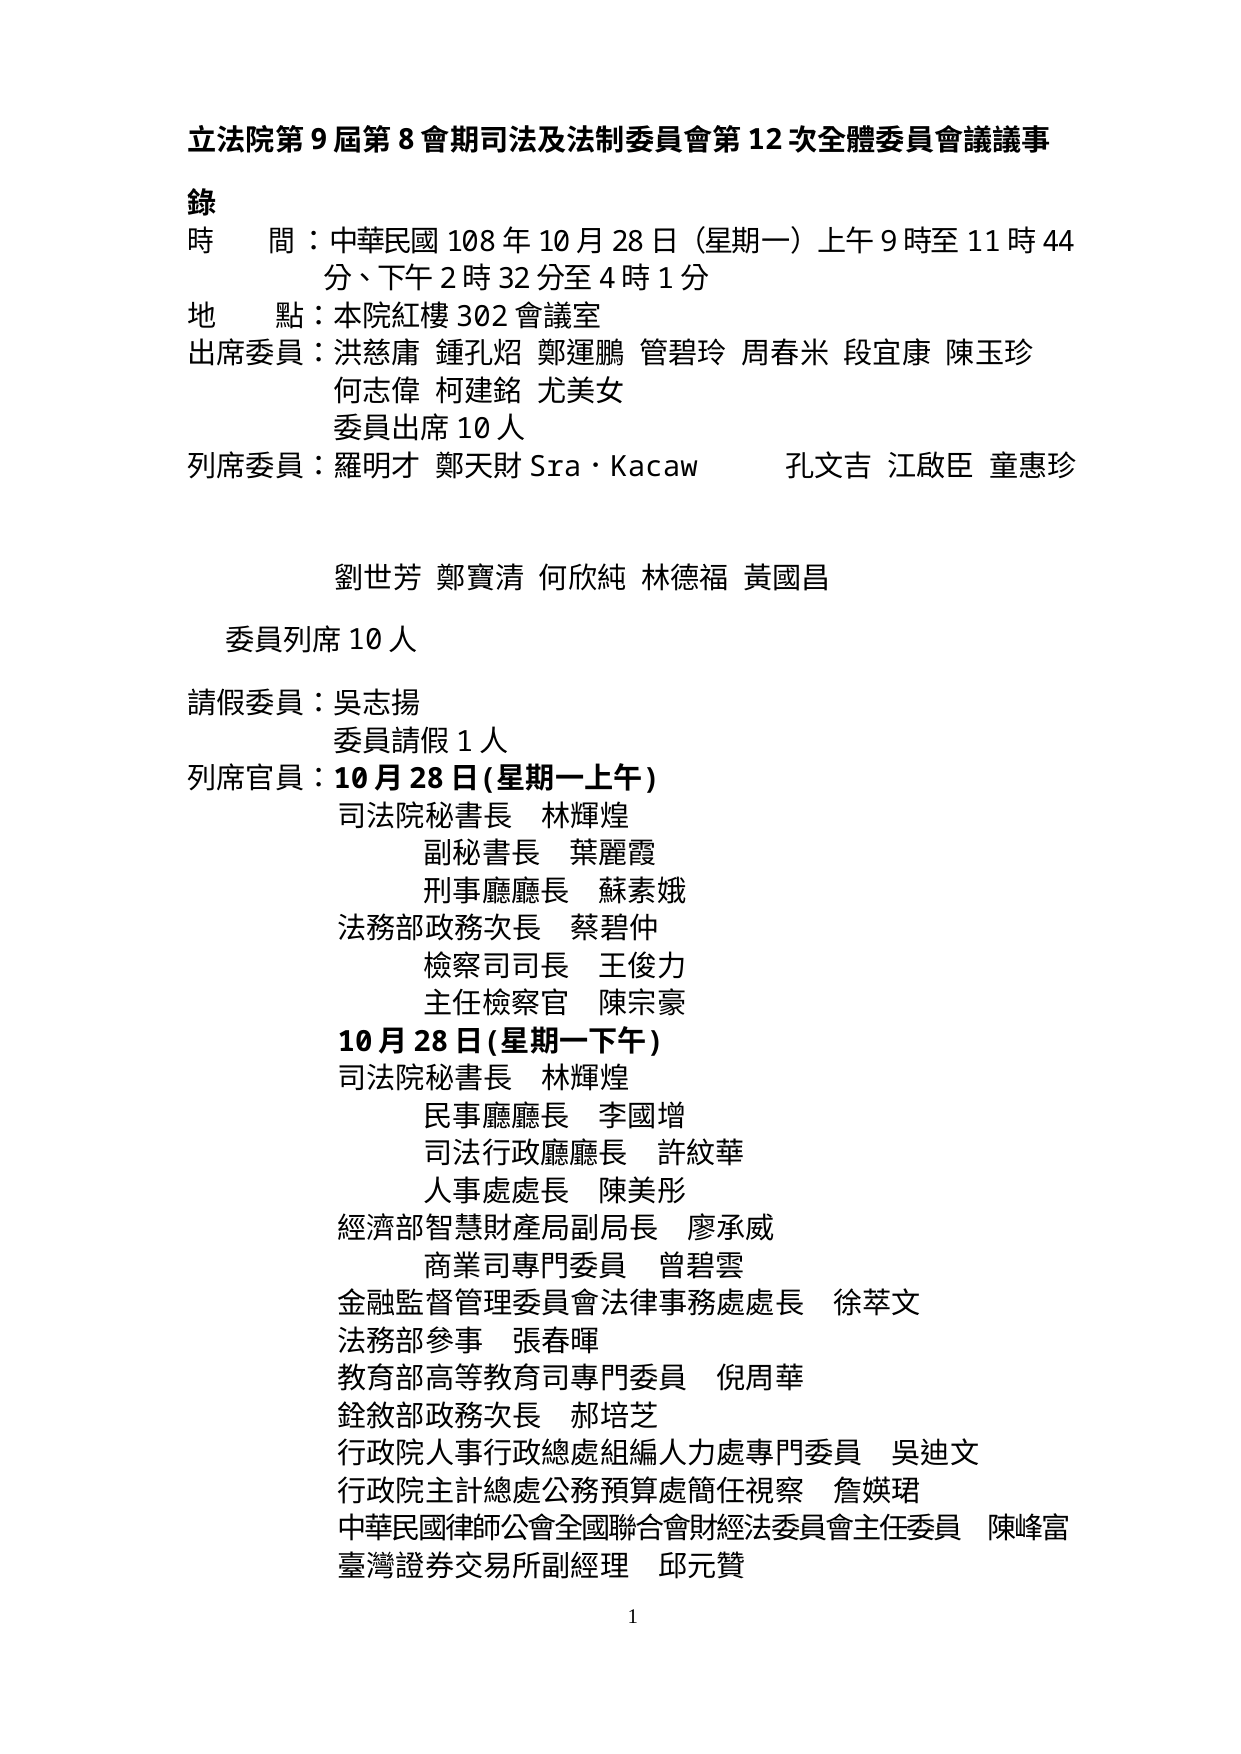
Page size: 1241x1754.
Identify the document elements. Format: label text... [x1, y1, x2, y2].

text 司法院秘書長 林輝煌 [337, 1059, 1078, 1096]
text 法務部參事 張春暉 [337, 1321, 1078, 1359]
text 銓敘部政務次長 郝培芝 [337, 1396, 1078, 1434]
text 委員列席10人 [187, 596, 1078, 659]
text 何志偉 柯建銘 尤美女 [187, 371, 1078, 409]
text 時 間：中華民國108年10月28日（星期一）上午9時至11時44分、下午2時32分至4時1分 [187, 221, 1078, 296]
text 臺灣證券交易所副經理 邱元贊 [337, 1546, 1078, 1584]
text 商業司專門委員 曾碧雲 [423, 1246, 1078, 1284]
text 法務部政務次長 蔡碧仲 [337, 909, 1078, 946]
text 司法行政廳廳長 許紋華 [423, 1134, 1078, 1171]
text 教育部高等教育司專門委員 倪周華 [337, 1359, 1078, 1396]
text 10月28日(星期一下午) [337, 1021, 1078, 1059]
text 委員出席10人 [187, 409, 1078, 446]
text 出席委員：洪慈庸 鍾孔炤 鄭運鵬 管碧玲 周春米 段宜康 陳玉珍 [187, 334, 1078, 371]
text 檢察司司長 王俊力 [423, 946, 1078, 984]
text 委員請假1人 [187, 721, 1078, 759]
text 劉世芳 鄭寶清 何欣純 林德福 黃國昌 [331, 534, 1078, 596]
text 列席委員：羅明才 鄭天財Sra．Kacaw 孔文吉 江啟臣 童惠珍 [187, 446, 1078, 484]
text 經濟部智慧財產局副局長 廖承威 [337, 1209, 1078, 1246]
text 地 點：本院紅樓302會議室 [187, 296, 1078, 334]
text 副秘書長 葉麗霞 [423, 834, 1078, 871]
text 行政院人事行政總處組編人力處專門委員 吳迪文 [337, 1434, 1078, 1471]
text 人事處處長 陳美彤 [423, 1171, 1078, 1209]
text 司法院秘書長 林輝煌 [337, 796, 1078, 834]
text 行政院主計總處公務預算處簡任視察 詹媖珺 [337, 1471, 1078, 1509]
text 金融監督管理委員會法律事務處處長 徐萃文 [337, 1284, 1078, 1321]
text 刑事廳廳長 蘇素娥 [423, 871, 1078, 909]
text 立法院第9屆第8會期司法及法制委員會第12次全體委員會議議事錄 [187, 96, 1078, 221]
text 請假委員：吳志揚 [187, 659, 1078, 721]
text 主任檢察官 陳宗豪 [423, 984, 1078, 1021]
text 中華民國律師公會全國聯合會財經法委員會主任委員 陳峰富 [337, 1509, 1078, 1546]
text 民事廳廳長 李國增 [423, 1096, 1078, 1134]
text 列席官員：10月28日(星期一上午) [187, 759, 1078, 796]
